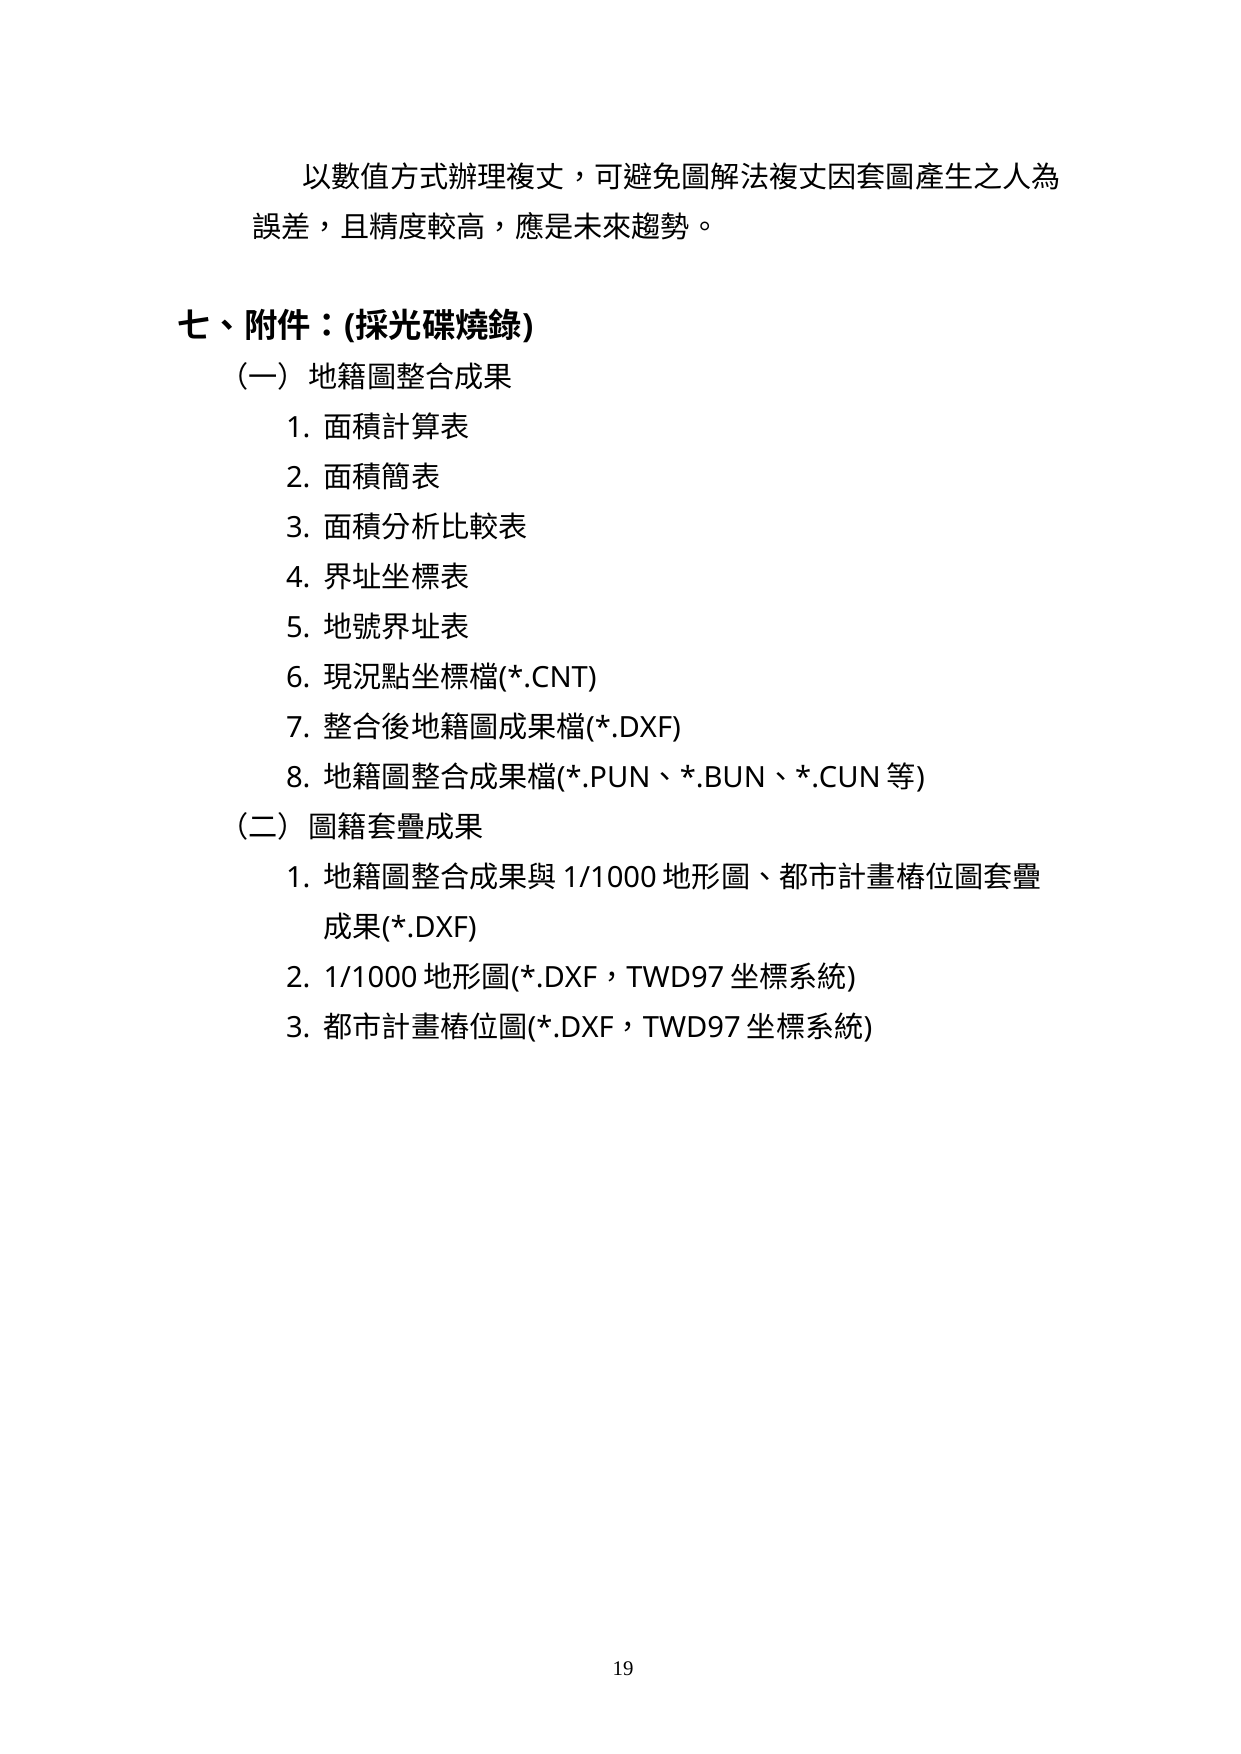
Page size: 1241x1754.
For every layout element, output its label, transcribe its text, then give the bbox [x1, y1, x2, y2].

list 地籍圖整合成果與1/1000地形圖、都市計畫樁位圖套疊成果(*.DXF) [286, 848, 1069, 948]
text 七、附件：(採光碟燒錄) [177, 298, 1069, 348]
list 面積計算表 [286, 398, 1069, 448]
list 地號界址表 [286, 598, 1069, 648]
list 1/1000地形圖(*.DXF，TWD97坐標系統) [286, 948, 1069, 998]
text 以數值方式辦理複丈，可避免圖解法複丈因套圖產生之人為誤差，且精度較高，應是未來趨勢。 [252, 148, 1069, 248]
list 圖籍套疊成果 [219, 798, 1069, 848]
list 現況點坐標檔(*.CNT) [286, 648, 1069, 698]
list 都市計畫樁位圖(*.DXF，TWD97坐標系統) [286, 998, 1069, 1048]
list 面積分析比較表 [286, 498, 1069, 548]
list 面積簡表 [286, 448, 1069, 498]
list 地籍圖整合成果 [219, 348, 1069, 398]
list 地籍圖整合成果檔(*.PUN、*.BUN、*.CUN等) [286, 748, 1069, 798]
list 界址坐標表 [286, 548, 1069, 598]
list 整合後地籍圖成果檔(*.DXF) [286, 698, 1069, 748]
